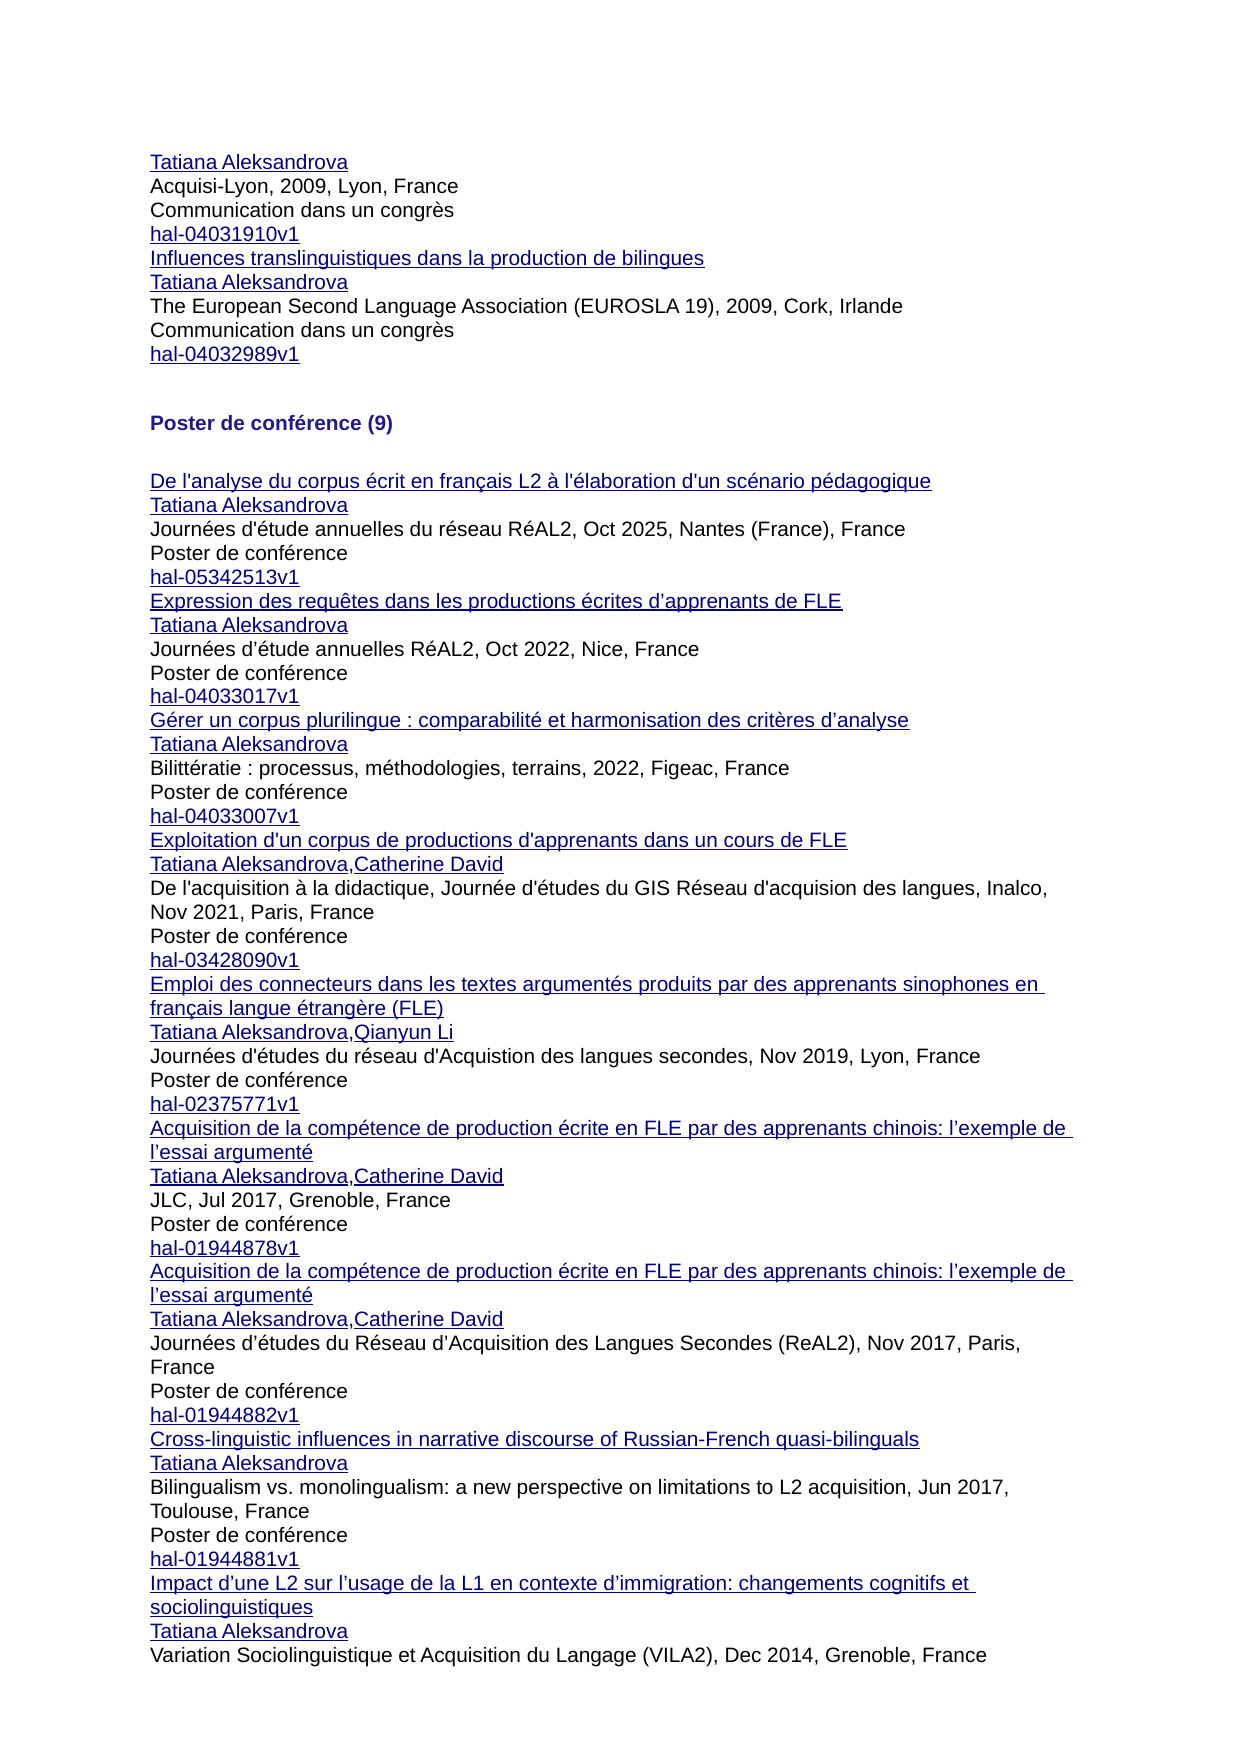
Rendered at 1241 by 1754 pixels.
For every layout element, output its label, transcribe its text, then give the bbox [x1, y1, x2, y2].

table_cell Cross-linguistic influences in narrative discourse of Russian-French quasi-bilinguals Tatiana Aleksandrova Bilingualism vs. monolingualism: a new perspective on limitations to L2 acquisition, Jun 2017, Toulouse, France Poster de conférence hal-01944881v1 [150, 1427, 1090, 1571]
table_cell Expression des requêtes dans les productions écrites d’apprenants de FLE Tatiana Aleksandrova Journées d’étude annuelles RéAL2, Oct 2022, Nice, France Poster de conférence hal-04033017v1 [150, 589, 1090, 708]
table_cell Acquisition de la compétence de production écrite en FLE par des apprenants chinois: l’exemple de l’essai argumenté Tatiana Aleksandrova,Catherine David JLC, Jul 2017, Grenoble, France Poster de conférence hal-01944878v1 [150, 1116, 1090, 1259]
table_cell Emploi des connecteurs dans les textes argumentés produits par des apprenants sinophones en français langue étrangère (FLE) Tatiana Aleksandrova,Qianyun Li Journées d'études du réseau d'Acquistion des langues secondes, Nov 2019, Lyon, France Poster de conférence hal-02375771v1 [150, 972, 1090, 1116]
table_cell Gérer un corpus plurilingue : comparabilité et harmonisation des critères d’analyse Tatiana Aleksandrova Bilittératie : processus, méthodologies, terrains, 2022, Figeac, France Poster de conférence hal-04033007v1 [150, 708, 1090, 828]
table_header De l'analyse du corpus écrit en français L2 à l'élaboration d'un scénario pédagogique Tatiana Aleksandrova Journées d'étude annuelles du réseau RéAL2, Oct 2025, Nantes (France), France Poster de conférence hal-05342513v1 [150, 469, 1090, 588]
table_cell Tatiana Aleksandrova Acquisi-Lyon, 2009, Lyon, France Communication dans un congrès hal-04031910v1 [150, 150, 1090, 246]
table_cell Exploitation d'un corpus de productions d'apprenants dans un cours de FLE Tatiana Aleksandrova,Catherine David De l'acquisition à la didactique, Journée d'études du GIS Réseau d'acquision des langues, Inalco, Nov 2021, Paris, France Poster de conférence hal-03428090v1 [150, 828, 1090, 972]
subtitle Poster de conférence (9) [150, 410, 1090, 434]
table_cell Impact d’une L2 sur l’usage de la L1 en contexte d’immigration: changements cognitifs et sociolinguistiques Tatiana Aleksandrova Variation Sociolinguistique et Acquisition du Langage (VILA2), Dec 2014, Grenoble, France [150, 1571, 1090, 1667]
table_cell Acquisition de la compétence de production écrite en FLE par des apprenants chinois: l’exemple de l’essai argumenté Tatiana Aleksandrova,Catherine David Journées d’études du Réseau d’Acquisition des Langues Secondes (ReAL2), Nov 2017, Paris, France Poster de conférence hal-01944882v1 [150, 1259, 1090, 1427]
table_cell Influences translinguistiques dans la production de bilingues Tatiana Aleksandrova The European Second Language Association (EUROSLA 19), 2009, Cork, Irlande Communication dans un congrès hal-04032989v1 [150, 246, 1090, 366]
